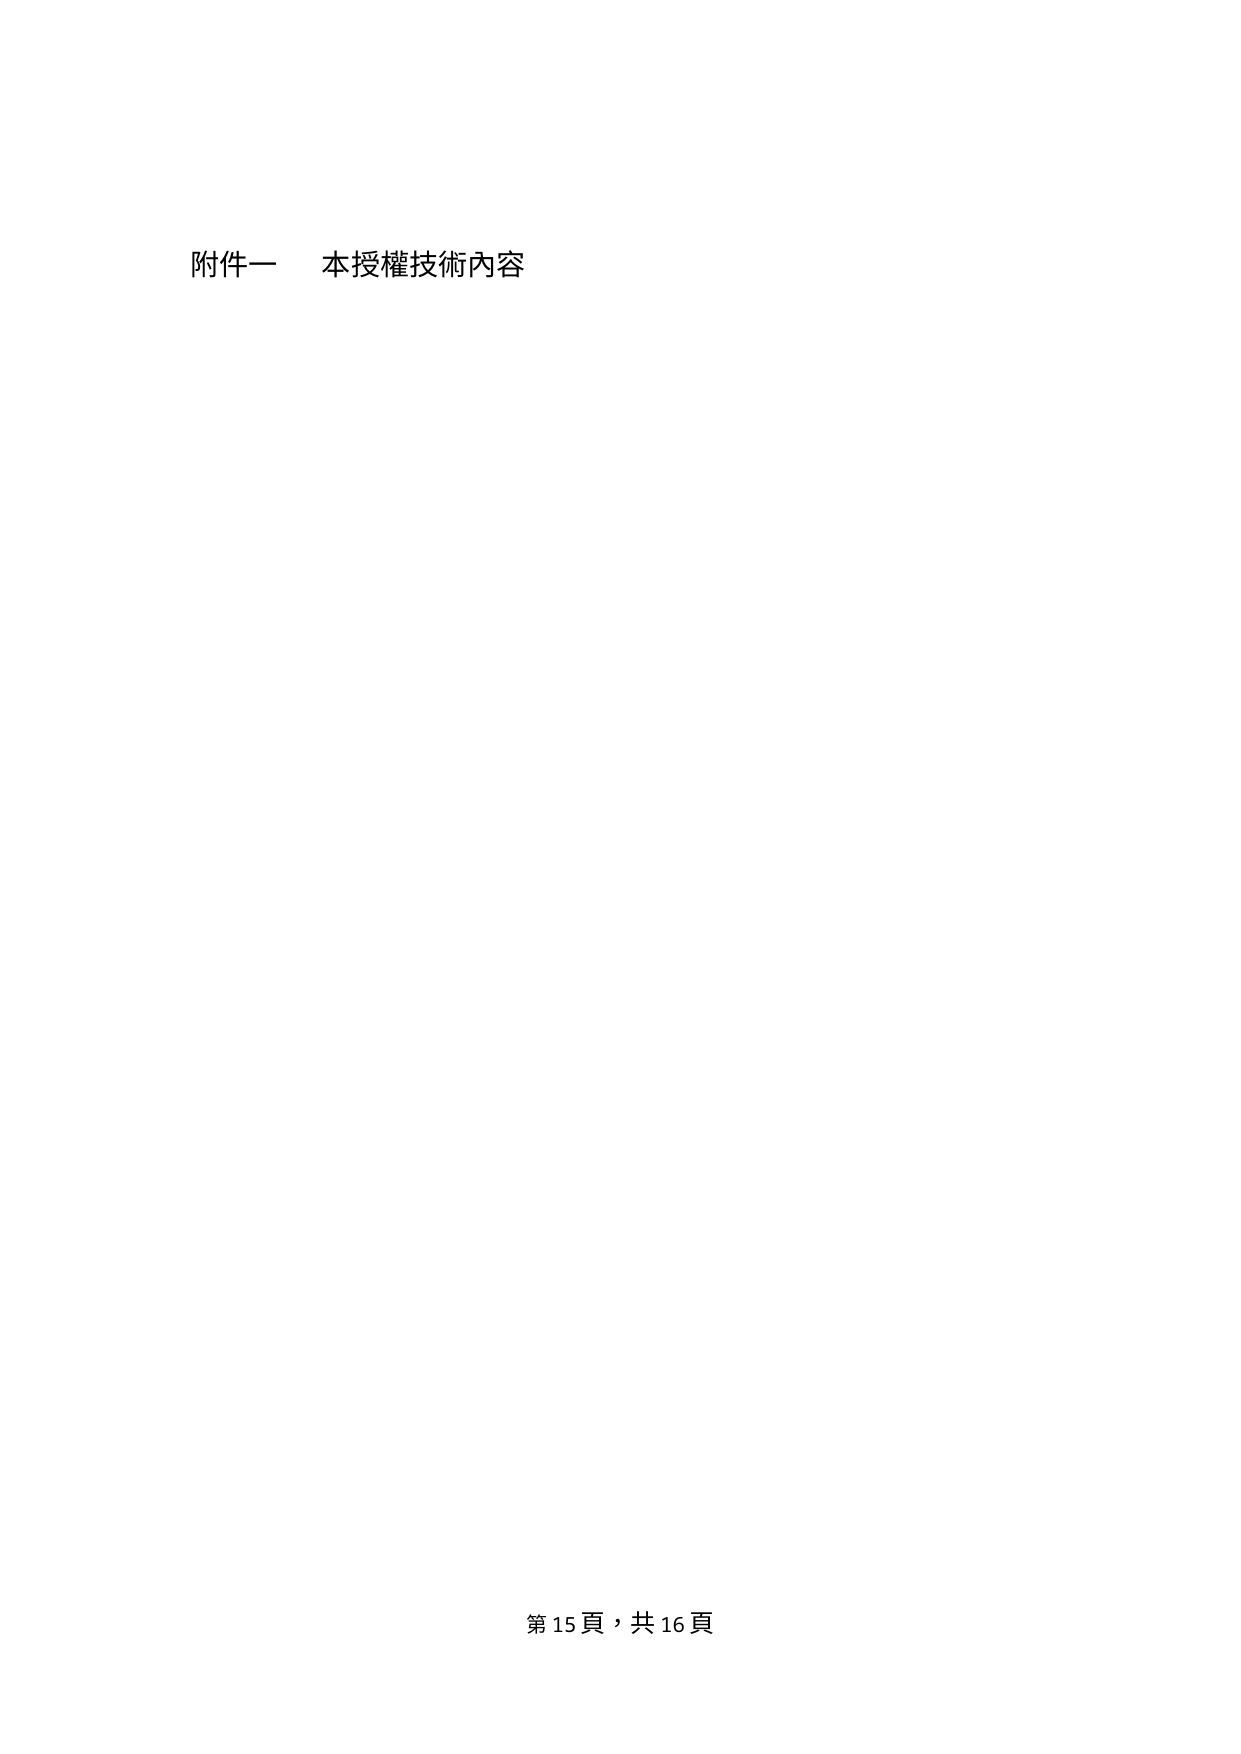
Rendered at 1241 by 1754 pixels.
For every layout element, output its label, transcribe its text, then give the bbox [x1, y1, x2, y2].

table_header 附件一 本授權技術內容 [188, 159, 1190, 294]
